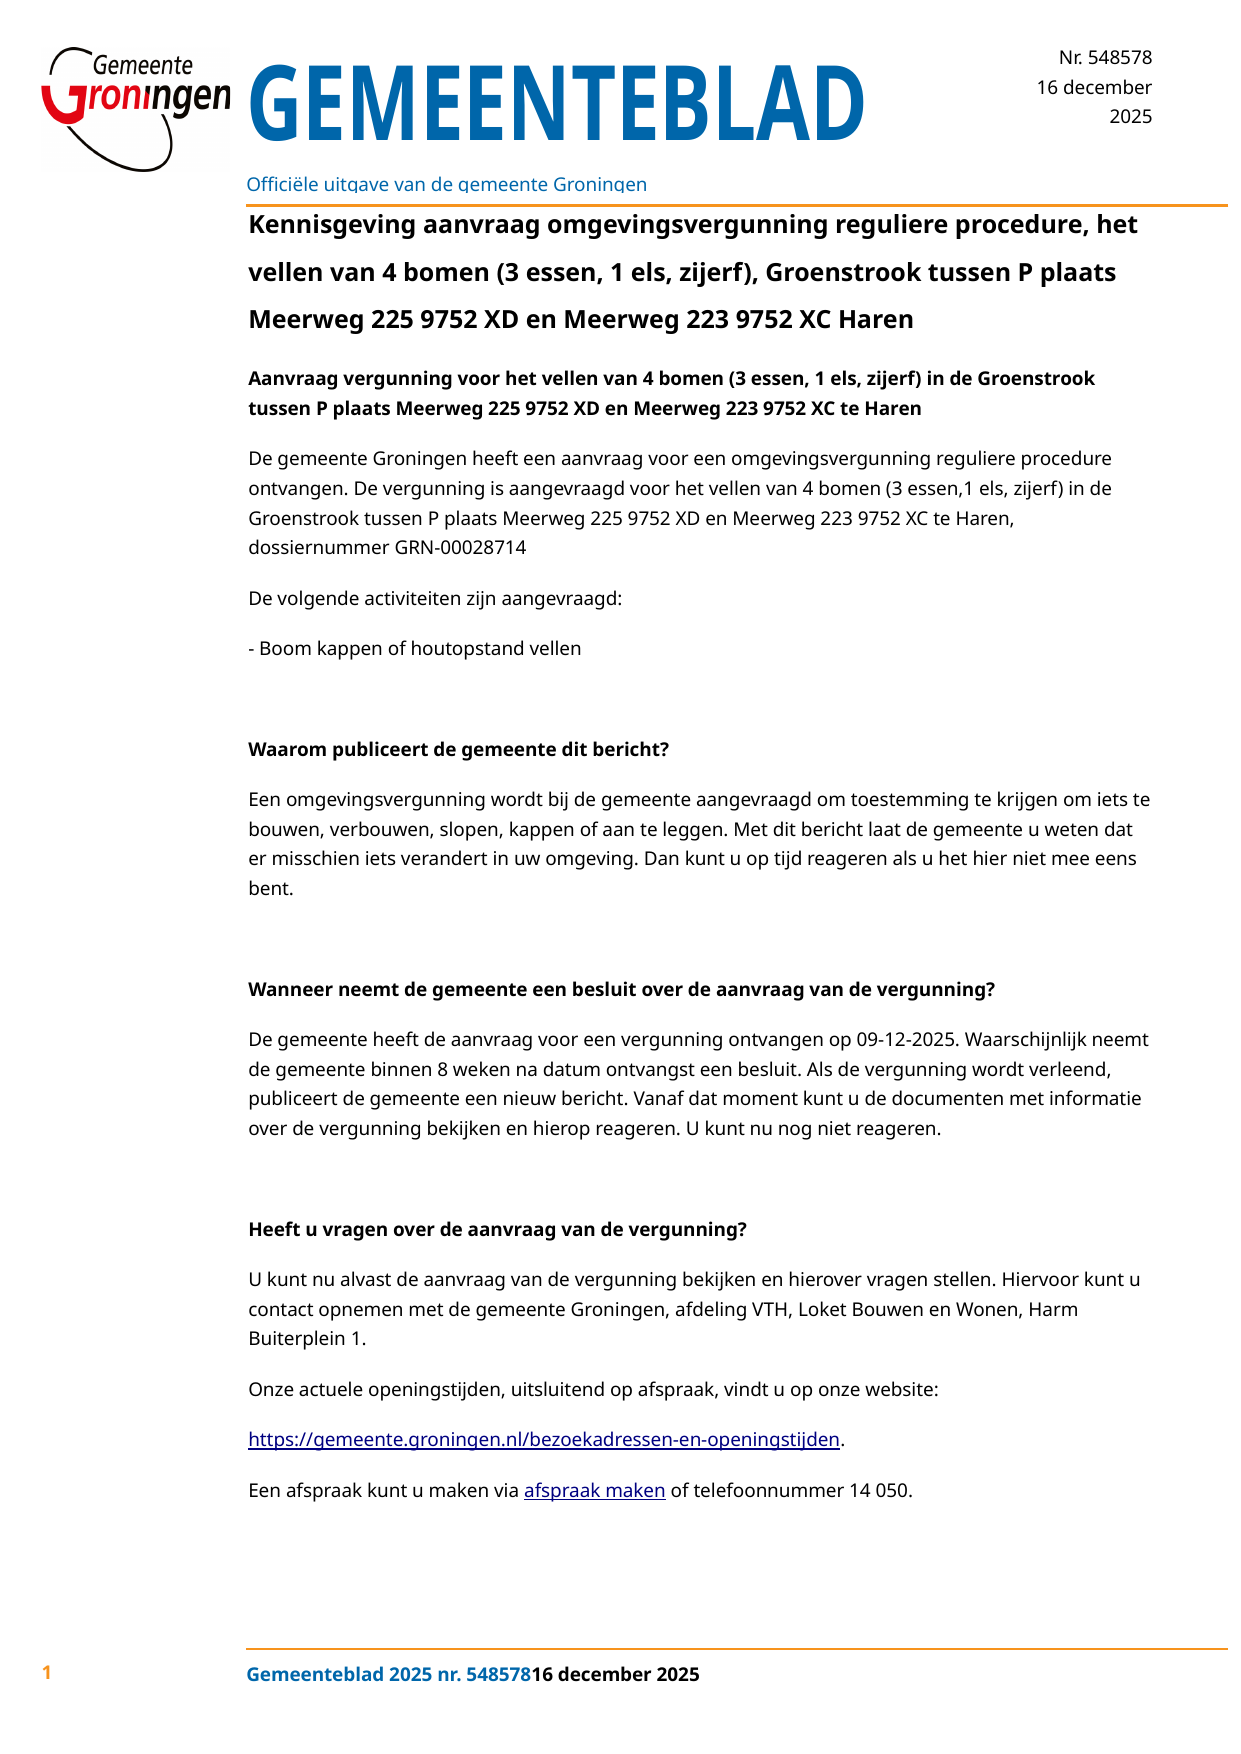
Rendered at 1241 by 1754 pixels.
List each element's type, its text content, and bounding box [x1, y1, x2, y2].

text Waarom publiceert de gemeente dit bericht? [248, 736, 1152, 762]
text Kennisgeving aanvraag omgevingsvergunning reguliere procedure, het vellen van 4 bomen (3 essen, 1 els, zijerf), Groenstrook tussen P plaats Meerweg 225 9752 XD en Meerweg 223 9752 XC Haren [248, 207, 1152, 336]
text Wanneer neemt de gemeente een besluit over de aanvraag van de vergunning? [248, 976, 1152, 1002]
text De gemeente Groningen heeft een aanvraag voor een omgevingsvergunning reguliere procedure ontvangen. De vergunning is aangevraagd voor het vellen van 4 bomen (3 essen,1 els, zijerf) in de Groenstrook tussen P plaats Meerweg 225 9752 XD en Meerweg 223 9752 XC te Haren, dossiernummer GRN-00028714 [248, 446, 1152, 560]
text De gemeente heeft de aanvraag voor een vergunning ontvangen op 09-12-2025. Waarschijnlijk neemt de gemeente binnen 8 weken na datum ontvangst een besluit. Als de vergunning wordt verleend, publiceert de gemeente een nieuw bericht. Vanaf dat moment kunt u de documenten met informatie over de vergunning bekijken en hierop reageren. U kunt nu nog niet reageren. [248, 1026, 1152, 1141]
text Onze actuele openingstijden, uitsluitend op afspraak, vindt u op onze website: [248, 1376, 1152, 1402]
text U kunt nu alvast de aanvraag van de vergunning bekijken en hierover vragen stellen. Hiervoor kunt u contact opnemen met de gemeente Groningen, afdeling VTH, Loket Bouwen en Wonen, Harm Buiterplein 1. [248, 1266, 1152, 1351]
text Heeft u vragen over de aanvraag van de vergunning? [248, 1216, 1152, 1242]
text Een afspraak kunt u maken via afspraak maken of telefoonnummer 14 050. [248, 1477, 1152, 1502]
text Een omgevingsvergunning wordt bij de gemeente aangevraagd om toestemming te krijgen om iets te bouwen, verbouwen, slopen, kappen of aan te leggen. Met dit bericht laat de gemeente u weten dat er misschien iets verandert in uw omgeving. Dan kunt u op tijd reageren als u het hier niet mee eens bent. [248, 786, 1152, 901]
picture [41, 47, 231, 172]
text - Boom kappen of houtopstand vellen [248, 635, 1152, 661]
text De volgende activiteiten zijn aangevraagd: [248, 585, 1152, 610]
text Aanvraag vergunning voor het vellen van 4 bomen (3 essen, 1 els, zijerf) in de Groenstrook tussen P plaats Meerweg 225 9752 XD en Meerweg 223 9752 XC te Haren [248, 366, 1152, 421]
text https://gemeente.groningen.nl/bezoekadressen-en-openingstijden. [248, 1426, 1152, 1452]
